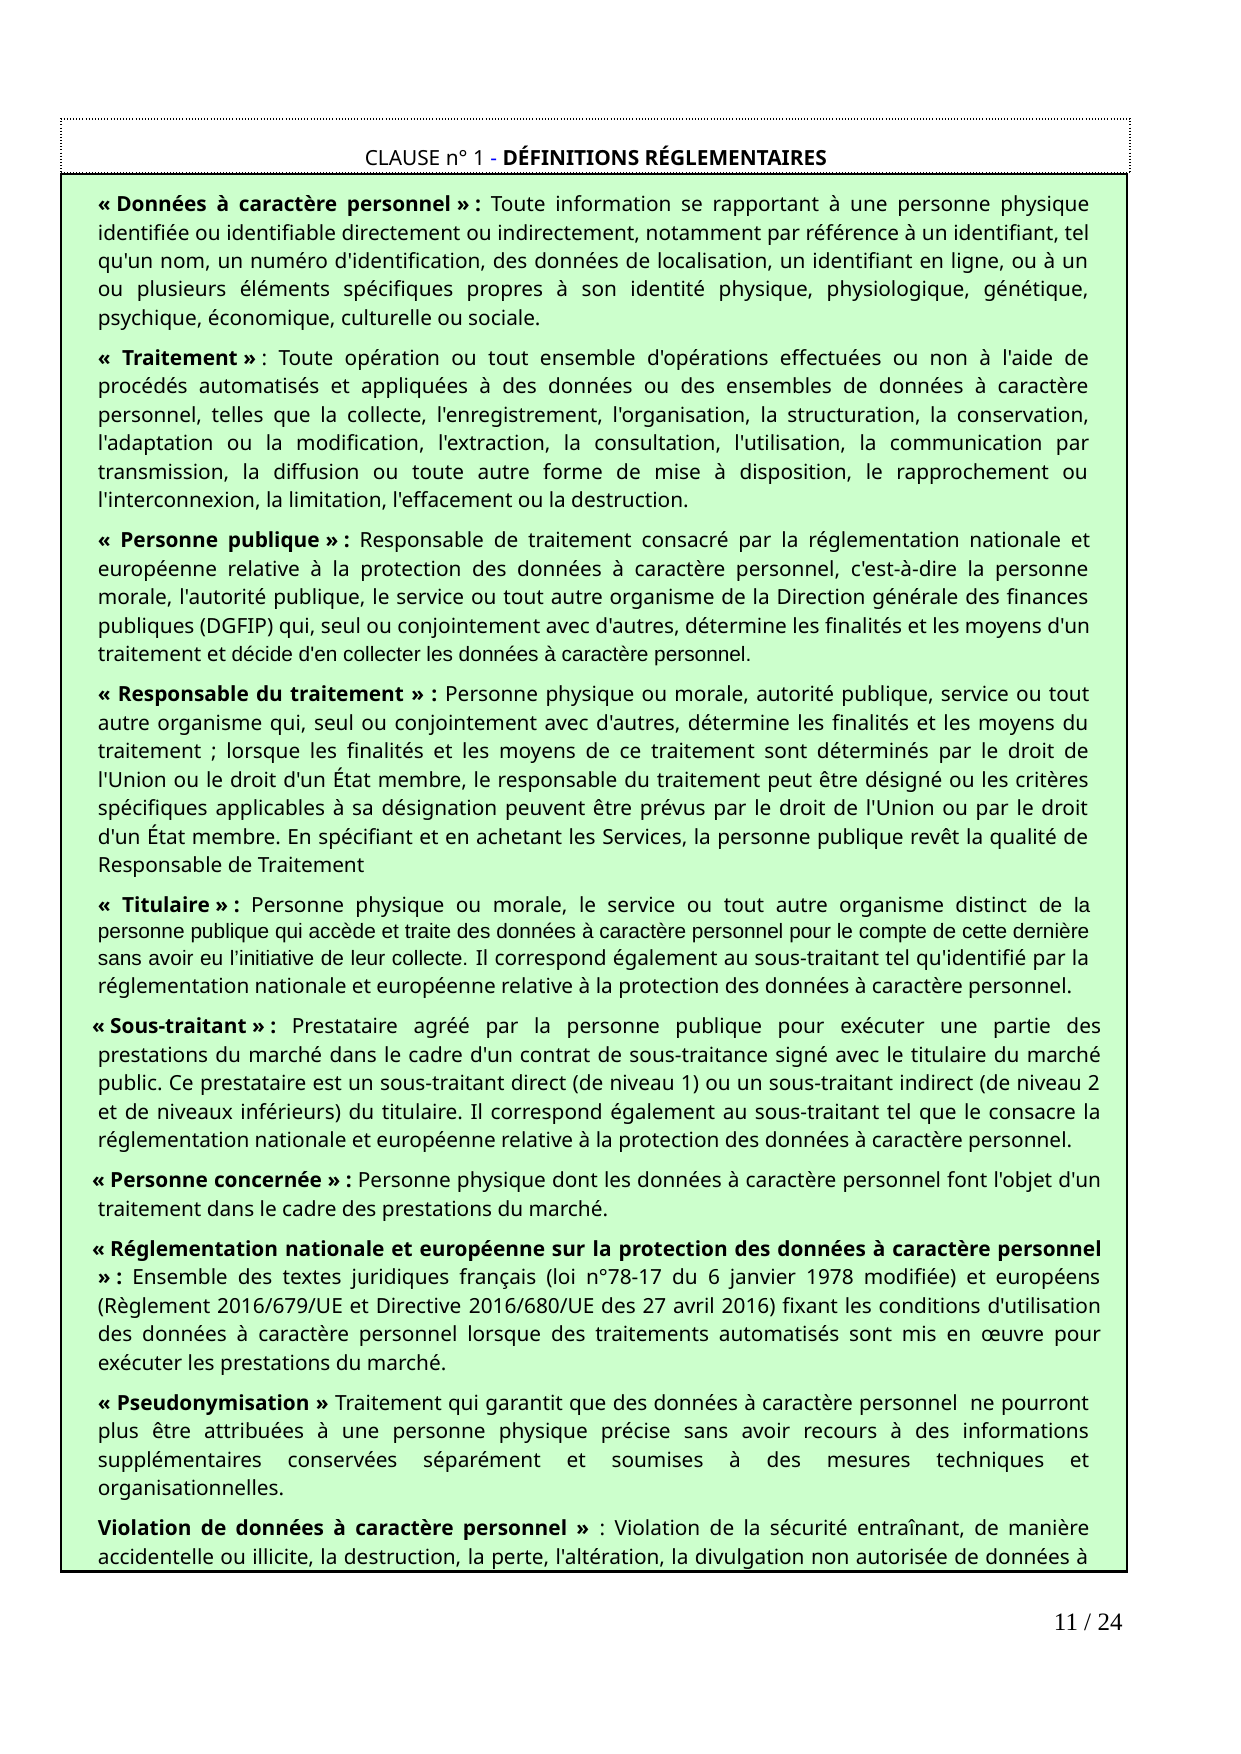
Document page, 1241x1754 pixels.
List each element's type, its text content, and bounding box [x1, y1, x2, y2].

table_header « Données à caractère personnel » : Toute information se rapportant à une personne physique identifiée ou identifiable directement ou indirectement, notamment par référence à un identifiant, tel qu'un nom, un numéro d'identification, des données de localisation, un identifiant en ligne, ou à un ou plusieurs éléments spécifiques propres à son identité physique, physiologique, génétique, psychique, économique, culturelle ou sociale. « Traitement » : Toute opération ou tout ensemble d'opérations effectuées ou non à l'aide de procédés automatisés et appliquées à des données ou des ensembles de données à caractère personnel, telles que la collecte, l'enregistrement, l'organisation, la structuration, la conservation, l'adaptation ou la modification, l'extraction, la consultation, l'utilisation, la communication par transmission, la diffusion ou toute autre forme de mise à disposition, le rapprochement ou l'interconnexion, la limitation, l'effacement ou la destruction. « Personne publique » : Responsable de traitement consacré par la réglementation nationale et européenne relative à la protection des données à caractère personnel, c'est-à-dire la personne morale, l'autorité publique, le service ou tout autre organisme de la Direction générale des finances publiques (DGFIP) qui, seul ou conjointement avec d'autres, détermine les finalités et les moyens d'un traitement et décide d'en collecter les données à caractère personnel. « Responsable du traitement » : Personne physique ou morale, autorité publique, service ou tout autre organisme qui, seul ou conjointement avec d'autres, détermine les finalités et les moyens du traitement ; lorsque les finalités et les moyens de ce traitement sont déterminés par le droit de l'Union ou le droit d'un État membre, le responsable du traitement peut être désigné ou les critères spécifiques applicables à sa désignation peuvent être prévus par le droit de l'Union ou par le droit d'un État membre. En spécifiant et en achetant les Services, la personne publique revêt la qualité de Responsable de Traitement « Titulaire » : Personne physique ou morale, le service ou tout autre organisme distinct de la personne publique qui accède et traite des données à caractère personnel pour le compte de cette dernière sans avoir eu l’initiative de leur collecte. Il correspond également au sous-traitant tel qu'identifié par la réglementation nationale et européenne relative à la protection des données à caractère personnel. « Sous-traitant » : Prestataire agréé par la personne publique pour exécuter une partie des prestations du marché dans le cadre d'un contrat de sous-traitance signé avec le titulaire du marché public. Ce prestataire est un sous-traitant direct (de niveau 1) ou un sous-traitant indirect (de niveau 2 et de niveaux inférieurs) du titulaire. Il correspond également au sous-traitant tel que le consacre la réglementation nationale et européenne relative à la protection des données à caractère personnel. « Personne concernée » : Personne physique dont les données à caractère personnel font l'objet d'un traitement dans le cadre des prestations du marché. « Réglementation nationale et européenne sur la protection des données à caractère personnel » : Ensemble des textes juridiques français (loi n°78-17 du 6 janvier 1978 modifiée) et européens (Règlement 2016/679/UE et Directive 2016/680/UE des 27 avril 2016) fixant les conditions d'utilisation des données à caractère personnel lorsque des traitements automatisés sont mis en œuvre pour exécuter les prestations du marché. « Pseudonymisation » Traitement qui garantit que des données à caractère personnel ne pourront plus être attribuées à une personne physique précise sans avoir recours à des informations supplémentaires conservées séparément et soumises à des mesures techniques et organisationnelles. Violation de données à caractère personnel » : Violation de la sécurité entraînant, de manière accidentelle ou illicite, la destruction, la perte, l'altération, la divulgation non autorisée de données à [62, 175, 1126, 1570]
table_header CLAUSE n° 1 - DÉFINITIONS RÉGLEMENTAIRES [61, 118, 1130, 172]
